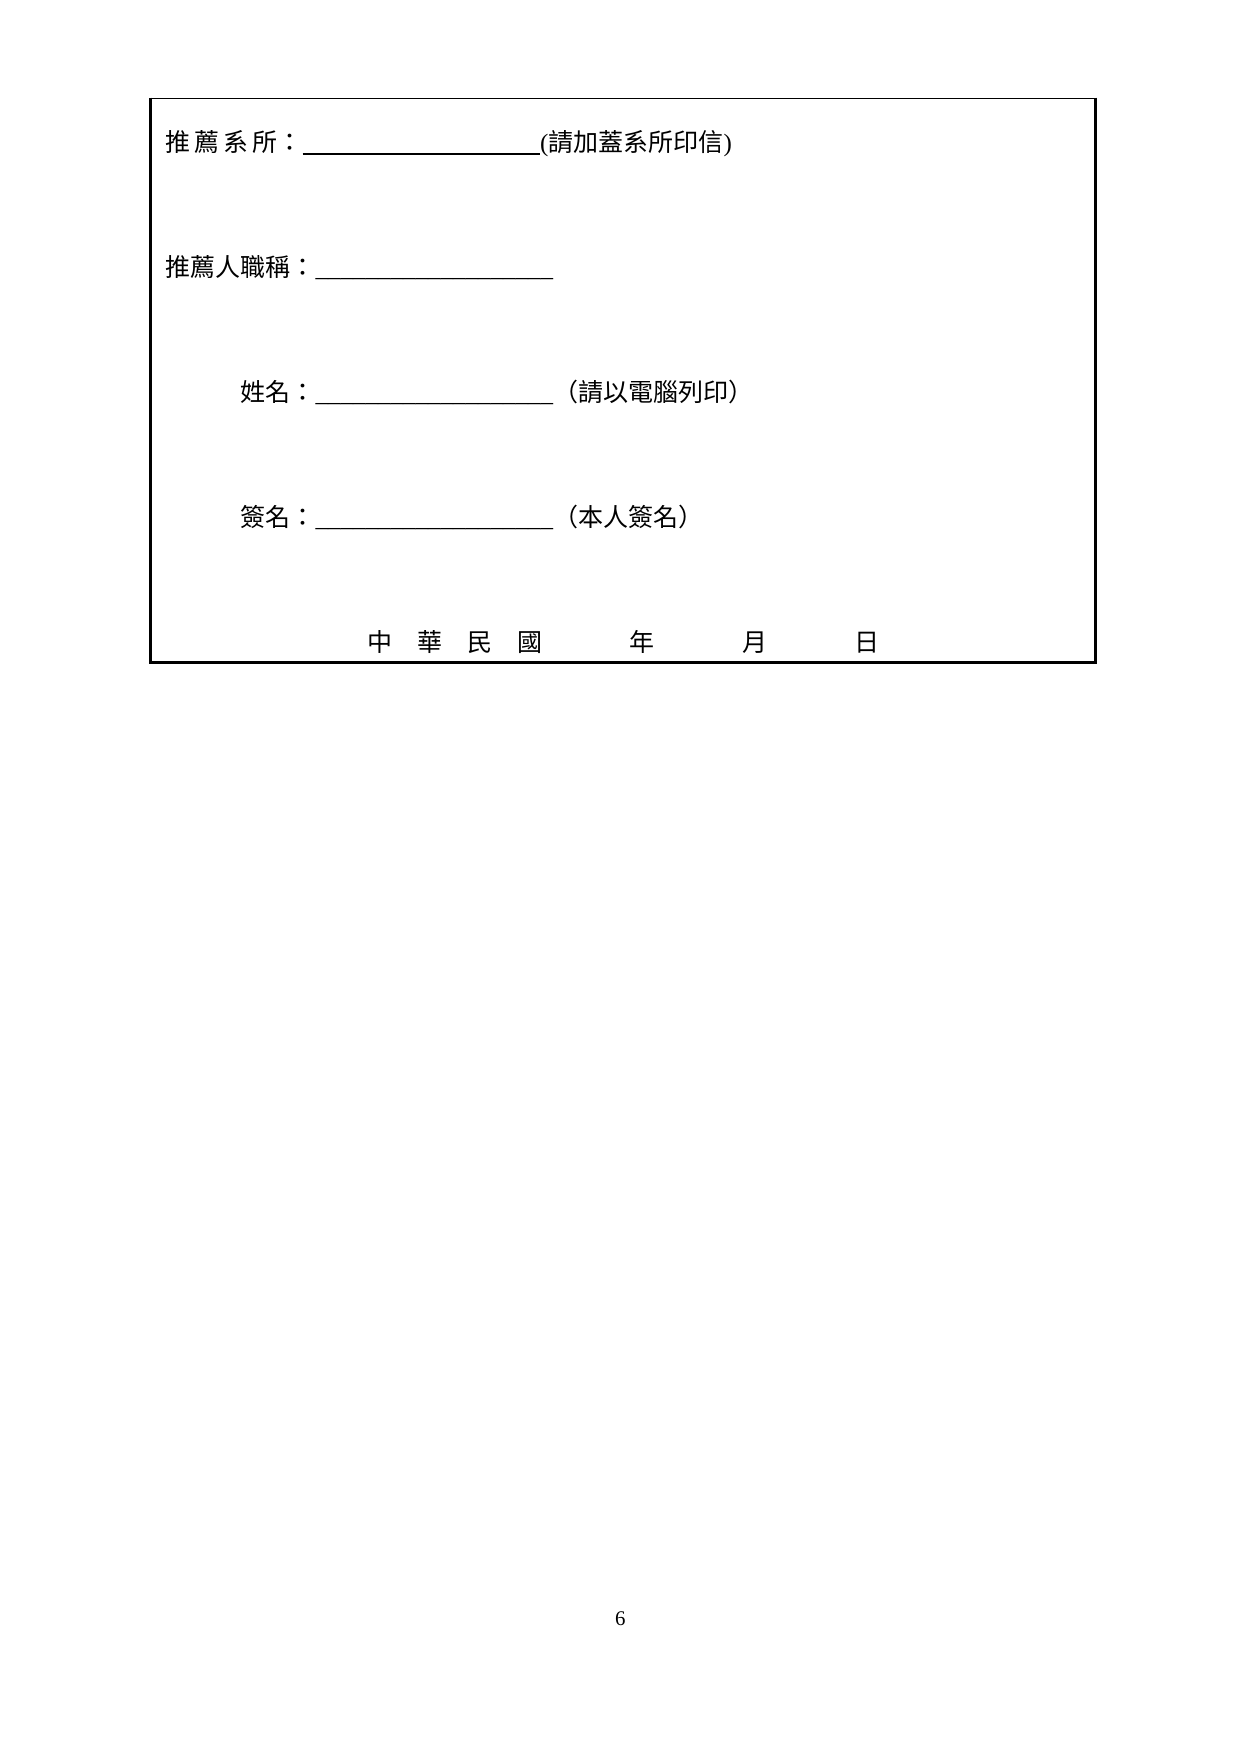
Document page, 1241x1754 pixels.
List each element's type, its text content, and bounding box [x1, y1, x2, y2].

table_cell 推薦系所： (請加蓋系所印信) 推薦人職稱：___________________ 姓名：___________________（請以電腦列印） 簽名：___________________（本人簽名） 中 華 民 國 年 月 日 [152, 99, 1094, 661]
